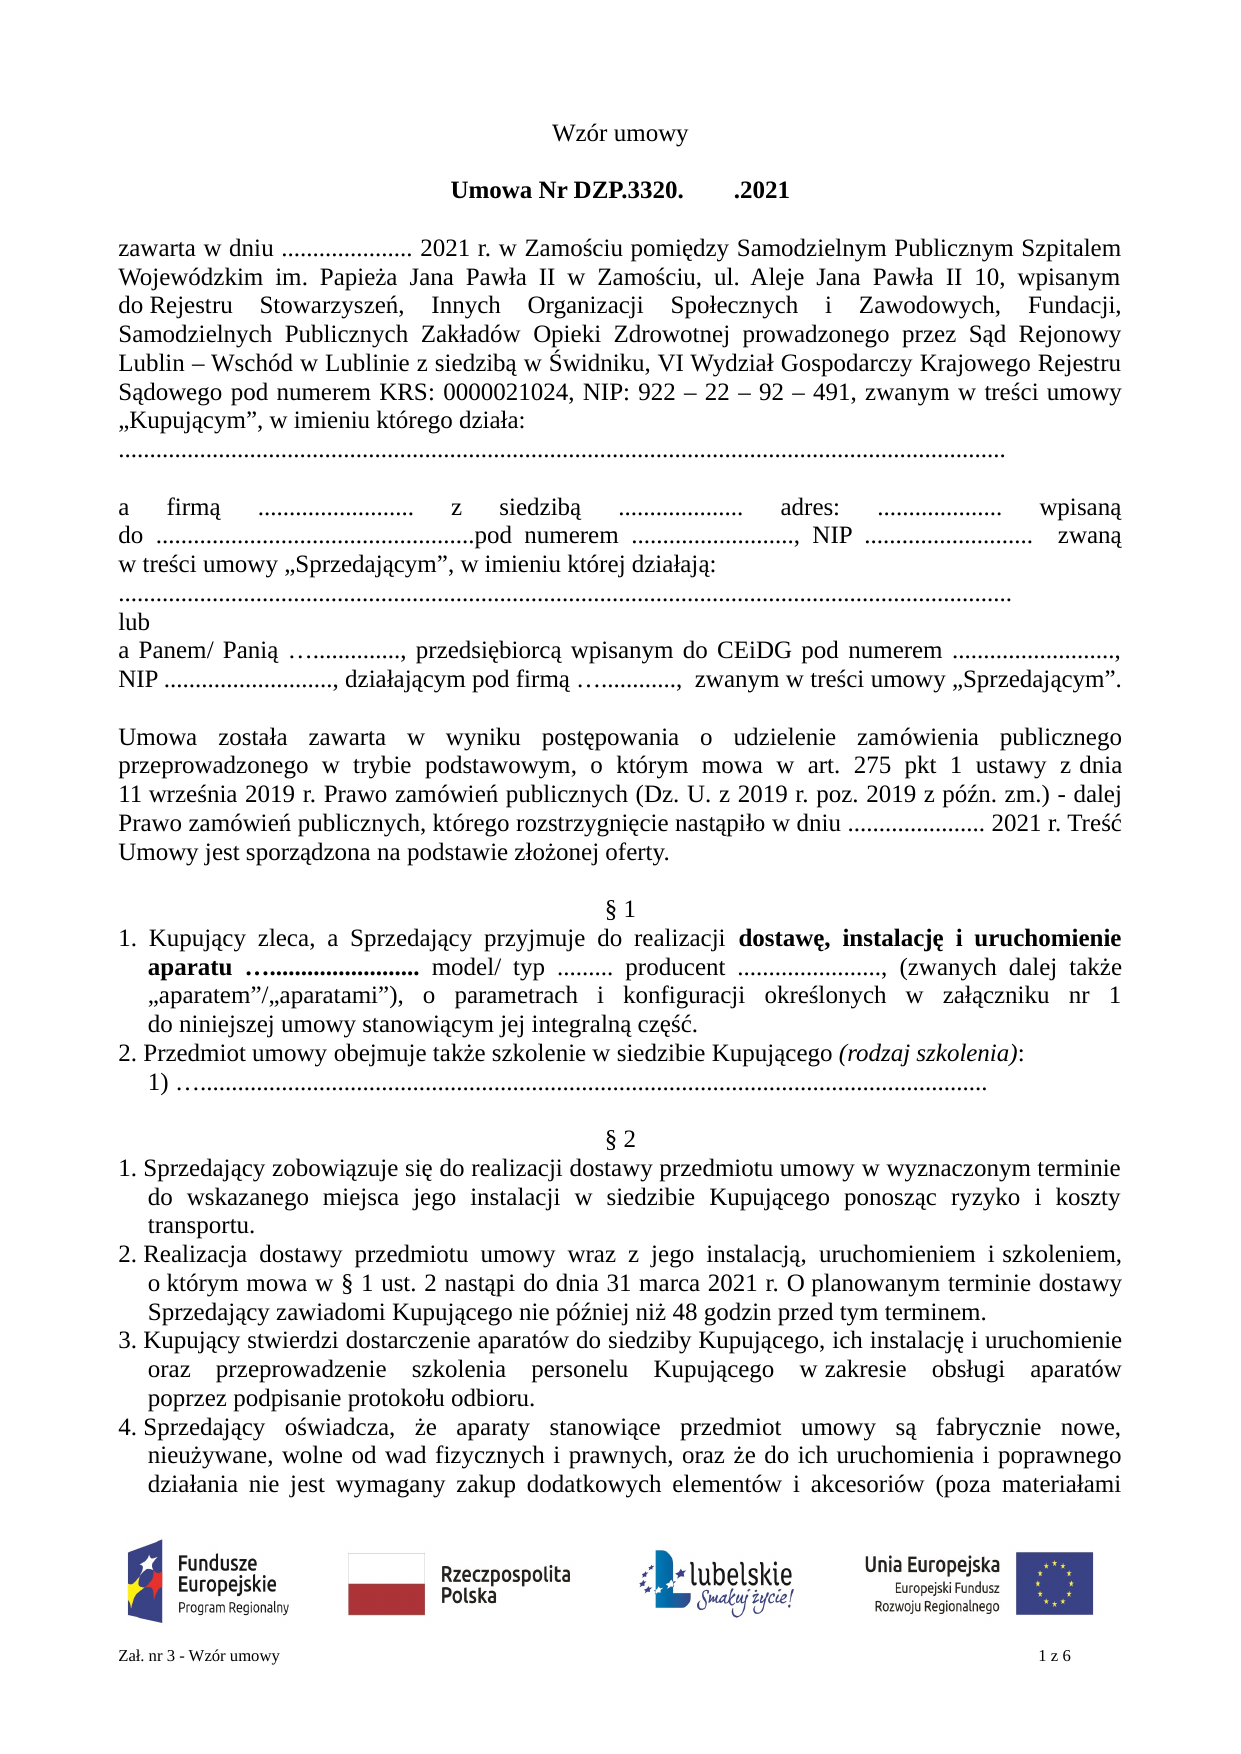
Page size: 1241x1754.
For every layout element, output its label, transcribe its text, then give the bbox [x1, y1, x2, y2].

list Realizacja dostawy przedmiotu umowy wraz z jego instalacją, uruchomieniem i szkoleniem, o którym mowa w § 1 ust. 2 nastąpi do dnia 31 marca 2021 r. O planowanym terminie dostawy Sprzedający zawiadomi Kupującego nie później niż 48 godzin przed tym terminem. [118, 1239, 1122, 1326]
text .............................................................................................................................................. [118, 434, 1122, 463]
text a Panem/ Panią ….............., przedsiębiorcą wpisanym do CEiDG pod numerem .........................., NIP ..........................., działającym pod firmą …............, zwanym w treści umowy „Sprzedającym”. [118, 636, 1122, 693]
text a firmą ......................... z siedzibą .................... adres: .................... wpisaną do ...................................................pod numerem .........................., NIP ........................... zwaną w treści umowy „Sprzedającym”, w imieniu której działają: [118, 492, 1122, 578]
list Sprzedający zobowiązuje się do realizacji dostawy przedmiotu umowy w wyznaczonym terminie do wskazanego miejsca jego instalacji w siedzibie Kupującego ponosząc ryzyko i koszty transportu. [118, 1153, 1122, 1239]
text zawarta w dniu ..................... 2021 r. w Zamościu pomiędzy Samodzielnym Publicznym Szpitalem Wojewódzkim im. Papieża Jana Pawła II w Zamościu, ul. Aleje Jana Pawła II 10, wpisanym do Rejestru Stowarzyszeń, Innych Organizacji Społecznych i Zawodowych, Fundacji, Samodzielnych Publicznych Zakładów Opieki Zdrowotnej prowadzonego przez Sąd Rejonowy Lublin – Wschód w Lublinie z siedzibą w Świdniku, VI Wydział Gospodarczy Krajowego Rejestru Sądowego pod numerem KRS: 0000021024, NIP: 922 – 22 – 92 – 491, zwanym w treści umowy „Kupującym”, w imieniu którego działa: [118, 233, 1122, 434]
list Kupujący stwierdzi dostarczenie aparatów do siedziby Kupującego, ich instalację i uruchomienie oraz przeprowadzenie szkolenia personelu Kupującego w zakresie obsługi aparatów poprzez podpisanie protokołu odbioru. [118, 1326, 1122, 1412]
list Kupujący zleca, a Sprzedający przyjmuje do realizacji dostawę, instalację i uruchomienie aparatu …........................ model/ typ ......... producent ......................., (zwanych dalej także „aparatem”/„aparatami”), o parametrach i konfiguracji określonych w załączniku nr 1 do niniejszej umowy stanowiącym jej integralną część. [118, 923, 1122, 1038]
text Wzór umowy [118, 118, 1122, 147]
list 1) ….............................................................................................................................. [118, 1067, 1122, 1096]
text lub [118, 607, 1122, 636]
list Przedmiot umowy obejmuje także szkolenie w siedzibie Kupującego (rodzaj szkolenia): [118, 1038, 1122, 1067]
text Umowa Nr DZP.3320. .2021 [118, 176, 1122, 204]
text § 2 [118, 1124, 1122, 1153]
list Sprzedający oświadcza, że aparaty stanowiące przedmiot umowy są fabrycznie nowe, nieużywane, wolne od wad fizycznych i prawnych, oraz że do ich uruchomienia i poprawnego działania nie jest wymagany zakup dodatkowych elementów i akcesoriów (poza materiałami [118, 1412, 1122, 1498]
text Umowa została zawarta w wyniku postępowania o udzielenie zamówienia publicznego przeprowadzonego w trybie podstawowym, o którym mowa w art. 275 pkt 1 ustawy z dnia 11 września 2019 r. Prawo zamówień publicznych (Dz. U. z 2019 r. poz. 2019 z późn. zm.) - dalej Prawo zamówień publicznych, którego rozstrzygnięcie nastąpiło w dniu ...................... 2021 r. Treść Umowy jest sporządzona na podstawie złożonej oferty. [118, 722, 1122, 866]
text § 1 [118, 894, 1122, 923]
text ............................................................................................................................................... [118, 578, 1122, 607]
